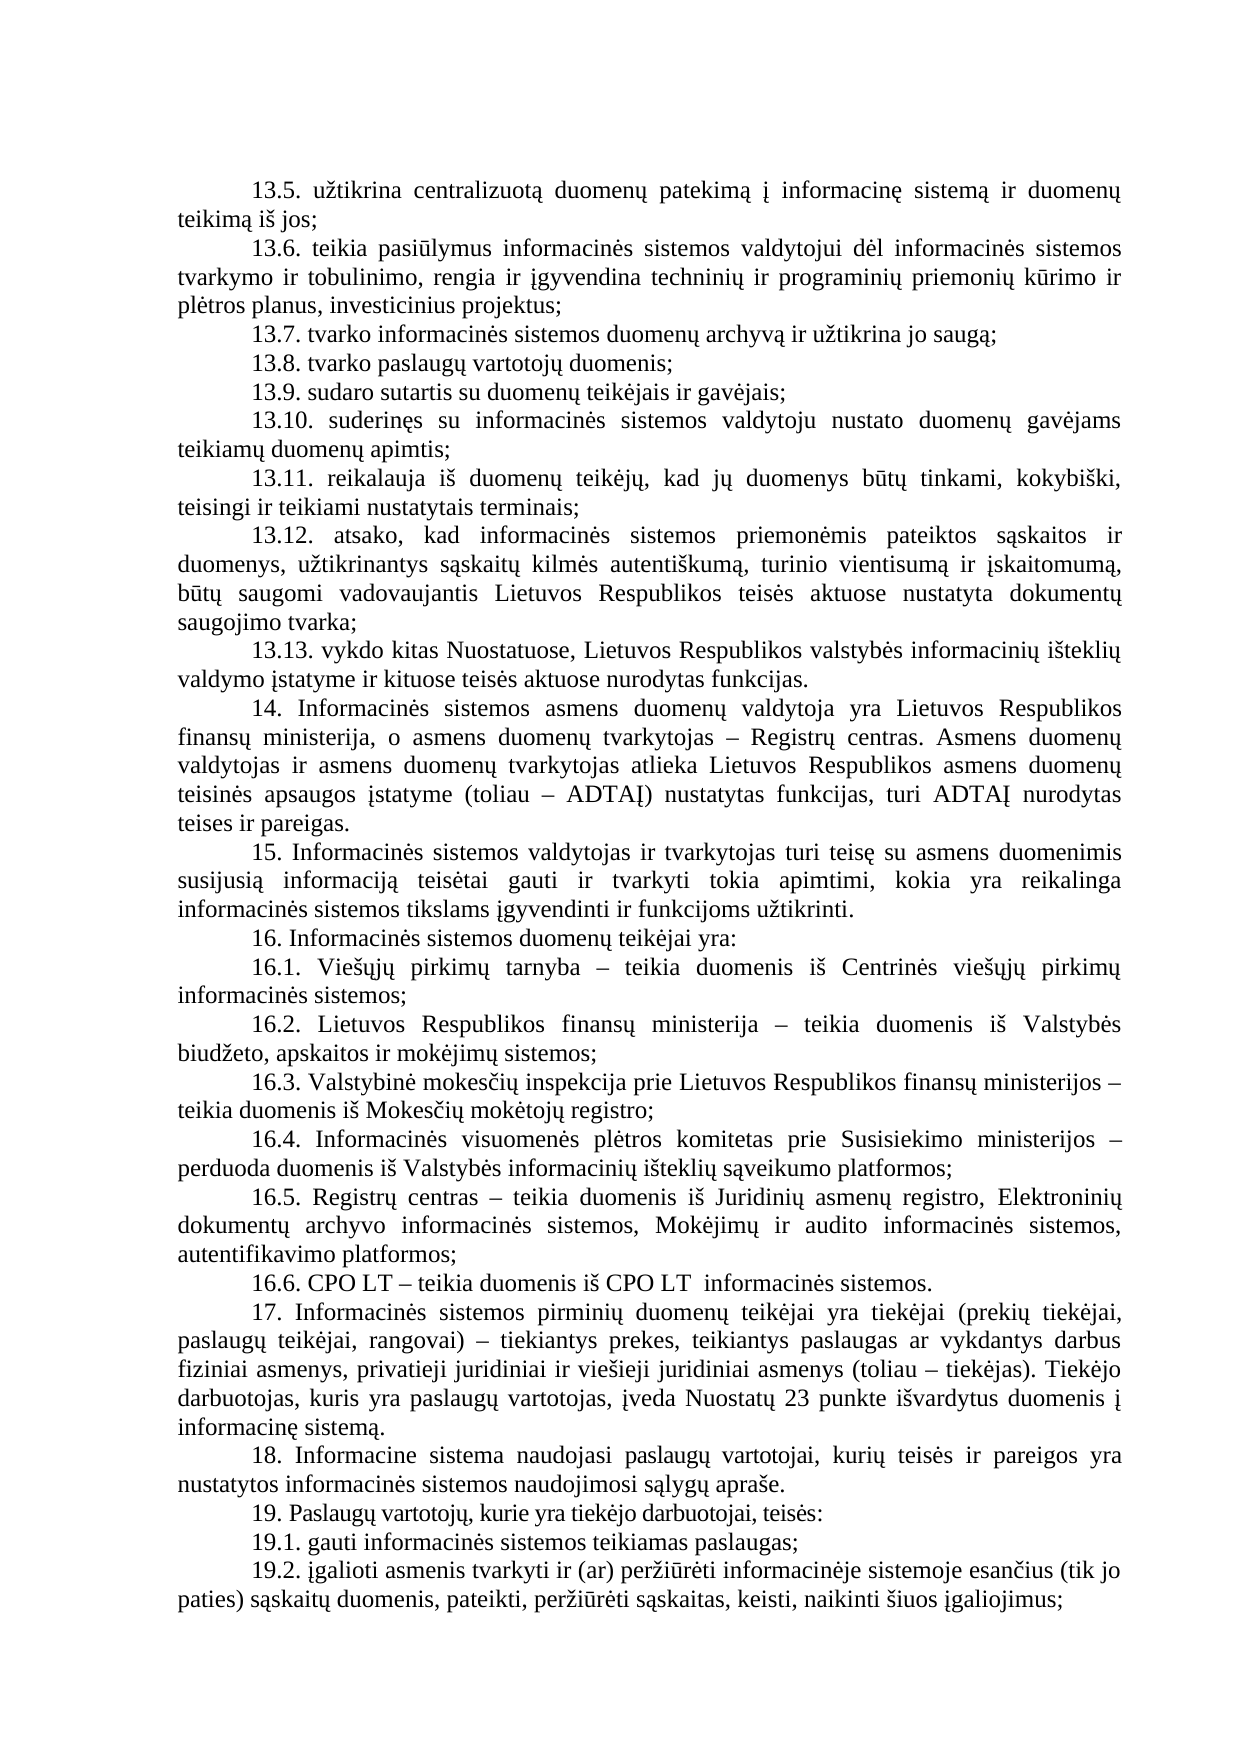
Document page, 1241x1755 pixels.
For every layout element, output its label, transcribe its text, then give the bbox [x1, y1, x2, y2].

text 19.1. gauti informacinės sistemos teikiamas paslaugas; [177, 1527, 1122, 1556]
text 19. Paslaugų vartotojų, kurie yra tiekėjo darbuotojai, teisės: [177, 1498, 1122, 1527]
text 13.10. suderinęs su informacinės sistemos valdytoju nustato duomenų gavėjams teikiamų duomenų apimtis; [177, 406, 1122, 463]
text 13.5. užtikrina centralizuotą duomenų patekimą į informacinę sistemą ir duomenų teikimą iš jos; [177, 176, 1122, 233]
text 16.5. Registrų centras – teikia duomenis iš Juridinių asmenų registro, Elektroninių dokumentų archyvo informacinės sistemos, Mokėjimų ir audito informacinės sistemos, autentifikavimo platformos; [177, 1182, 1122, 1268]
text 13.6. teikia pasiūlymus informacinės sistemos valdytojui dėl informacinės sistemos tvarkymo ir tobulinimo, rengia ir įgyvendina techninių ir programinių priemonių kūrimo ir plėtros planus, investicinius projektus; [177, 233, 1122, 319]
text 13.8. tvarko paslaugų vartotojų duomenis; [177, 348, 1122, 377]
text 13.9. sudaro sutartis su duomenų teikėjais ir gavėjais; [177, 377, 1122, 406]
text 17. Informacinės sistemos pirminių duomenų teikėjai yra tiekėjai (prekių tiekėjai, paslaugų teikėjai, rangovai) – tiekiantys prekes, teikiantys paslaugas ar vykdantys darbus fiziniai asmenys, privatieji juridiniai ir viešieji juridiniai asmenys (toliau – tiekėjas). Tiekėjo darbuotojas, kuris yra paslaugų vartotojas, įveda Nuostatų 23 punkte išvardytus duomenis į informacinę sistemą. [177, 1297, 1122, 1441]
text 13.12. atsako, kad informacinės sistemos priemonėmis pateiktos sąskaitos ir duomenys, užtikrinantys sąskaitų kilmės autentiškumą, turinio vientisumą ir įskaitomumą, būtų saugomi vadovaujantis Lietuvos Respublikos teisės aktuose nustatyta dokumentų saugojimo tvarka; [177, 521, 1122, 636]
text 16.6. CPO LT – teikia duomenis iš CPO LT informacinės sistemos. [177, 1268, 1122, 1297]
text 16.2. Lietuvos Respublikos finansų ministerija – teikia duomenis iš Valstybės biudžeto, apskaitos ir mokėjimų sistemos; [177, 1009, 1122, 1067]
text 13.13. vykdo kitas Nuostatuose, Lietuvos Respublikos valstybės informacinių išteklių valdymo įstatyme ir kituose teisės aktuose nurodytas funkcijas. [177, 636, 1122, 693]
text 13.7. tvarko informacinės sistemos duomenų archyvą ir užtikrina jo saugą; [177, 319, 1122, 348]
text 13.11. reikalauja iš duomenų teikėjų, kad jų duomenys būtų tinkami, kokybiški, teisingi ir teikiami nustatytais terminais; [177, 463, 1122, 521]
text 16.4. Informacinės visuomenės plėtros komitetas prie Susisiekimo ministerijos – perduoda duomenis iš Valstybės informacinių išteklių sąveikumo platformos; [177, 1124, 1122, 1182]
text 18. Informacine sistema naudojasi paslaugų vartotojai, kurių teisės ir pareigos yra nustatytos informacinės sistemos naudojimosi sąlygų apraše. [177, 1441, 1122, 1498]
text 16. Informacinės sistemos duomenų teikėjai yra: [177, 923, 1122, 952]
text 15. Informacinės sistemos valdytojas ir tvarkytojas turi teisę su asmens duomenimis susijusią informaciją teisėtai gauti ir tvarkyti tokia apimtimi, kokia yra reikalinga informacinės sistemos tikslams įgyvendinti ir funkcijoms užtikrinti. [177, 837, 1122, 923]
text 19.2. įgalioti asmenis tvarkyti ir (ar) peržiūrėti informacinėje sistemoje esančius (tik jo paties) sąskaitų duomenis, pateikti, peržiūrėti sąskaitas, keisti, naikinti šiuos įgaliojimus; [177, 1556, 1122, 1613]
text 14. Informacinės sistemos asmens duomenų valdytoja yra Lietuvos Respublikos finansų ministerija, o asmens duomenų tvarkytojas – Registrų centras. Asmens duomenų valdytojas ir asmens duomenų tvarkytojas atlieka Lietuvos Respublikos asmens duomenų teisinės apsaugos įstatyme (toliau – ADTAĮ) nustatytas funkcijas, turi ADTAĮ nurodytas teises ir pareigas. [177, 693, 1122, 837]
text 16.1. Viešųjų pirkimų tarnyba – teikia duomenis iš Centrinės viešųjų pirkimų informacinės sistemos; [177, 952, 1122, 1009]
text 16.3. Valstybinė mokesčių inspekcija prie Lietuvos Respublikos finansų ministerijos – teikia duomenis iš Mokesčių mokėtojų registro; [177, 1067, 1122, 1124]
